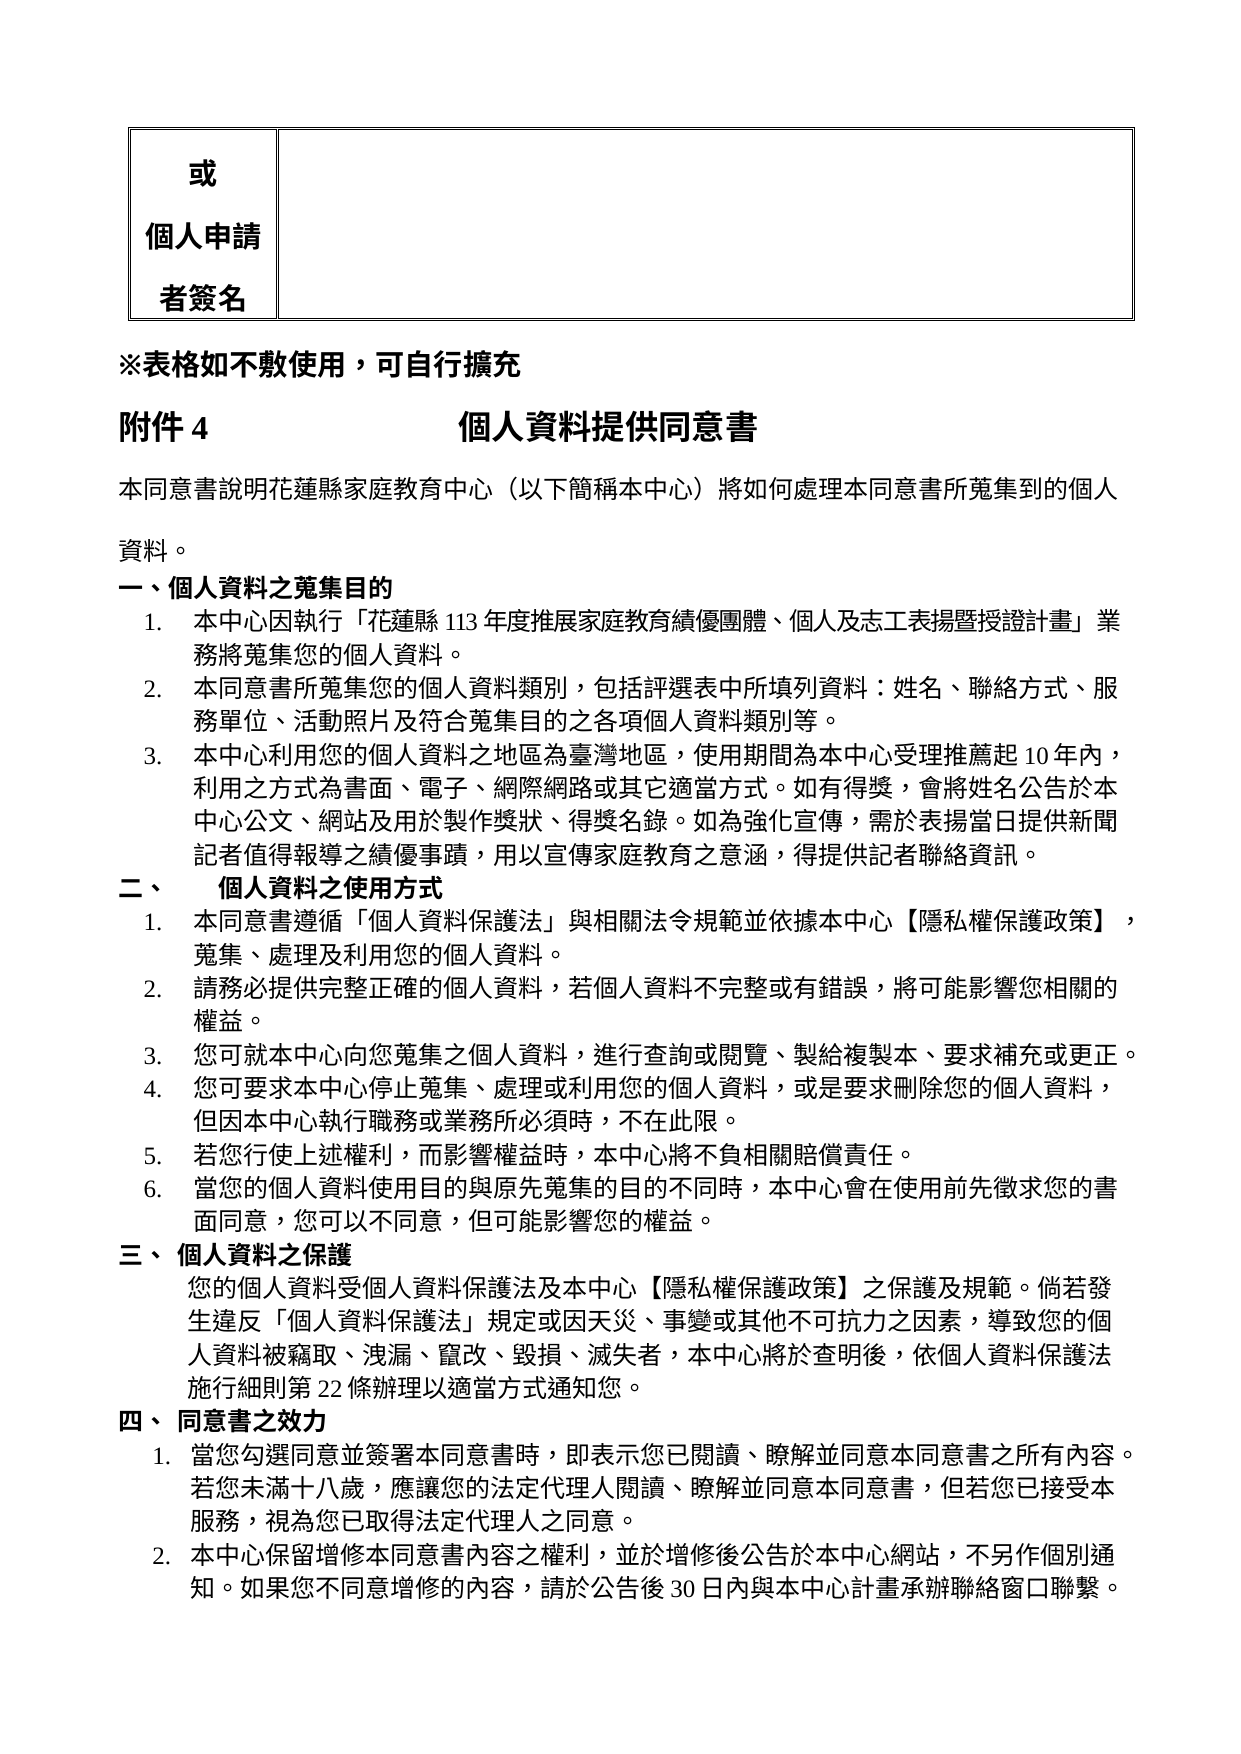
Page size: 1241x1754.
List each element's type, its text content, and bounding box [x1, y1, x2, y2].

list 您可要求本中心停止蒐集、處理或利用您的個人資料，或是要求刪除您的個人資料，但因本中心執行職務或業務所必須時，不在此限。 [143, 1071, 1122, 1137]
list 個人資料之使用方式 [118, 871, 1122, 904]
text 附件4 個人資料提供同意書 [118, 383, 1122, 446]
text 四、 同意書之效力 [118, 1404, 1122, 1437]
list 請務必提供完整正確的個人資料，若個人資料不完整或有錯誤，將可能影響您相關的權益。 [143, 971, 1122, 1037]
list 當您的個人資料使用目的與原先蒐集的目的不同時，本中心會在使用前先徵求您的書面同意，您可以不同意，但可能影響您的權益。 [143, 1171, 1122, 1237]
text 一、個人資料之蒐集目的 [118, 571, 1122, 604]
list 本中心利用您的個人資料之地區為臺灣地區，使用期間為本中心受理推薦起10年內，利用之方式為書面、電子、網際網路或其它適當方式。如有得獎，會將姓名公告於本中心公文、網站及用於製作獎狀、得獎名錄。如為強化宣傳，需於表揚當日提供新聞記者值得報導之績優事蹟，用以宣傳家庭教育之意涵，得提供記者聯絡資訊。 [143, 737, 1122, 871]
text 1. 當您勾選同意並簽署本同意書時，即表示您已閱讀、瞭解並同意本同意書之所有內容。若您未滿十八歲，應讓您的法定代理人閱讀、瞭解並同意本同意書，但若您已接受本服務，視為您已取得法定代理人之同意。 [152, 1437, 1122, 1537]
text 2. 本中心保留增修本同意書內容之權利，並於增修後公告於本中心網站，不另作個別通知。如果您不同意增修的內容，請於公告後30日內與本中心計畫承辦聯絡窗口聯繫。屆時若無聯繫將視為您已同意並接受本同意書之增修內容。 [152, 1537, 1122, 1604]
list 本中心因執行「花蓮縣113年度推展家庭教育績優團體、個人及志工表揚暨授證計畫」業務將蒐集您的個人資料。 [143, 604, 1122, 671]
text 本同意書說明花蓮縣家庭教育中心（以下簡稱本中心）將如何處理本同意書所蒐集到的個人資料。 [118, 446, 1122, 571]
text 您的個人資料受個人資料保護法及本中心【隱私權保護政策】之保護及規範。倘若發生違反「個人資料保護法」規定或因天災、事變或其他不可抗力之因素，導致您的個人資料被竊取、洩漏、竄改、毀損、滅失者，本中心將於查明後，依個人資料保護法施行細則第22條辦理以適當方式通知您。 [187, 1271, 1122, 1404]
list 本同意書所蒐集您的個人資料類別，包括評選表中所填列資料：姓名、聯絡方式、服務單位、活動照片及符合蒐集目的之各項個人資料類別等。 [143, 671, 1122, 737]
table_cell [279, 130, 1132, 318]
list 本同意書遵循「個人資料保護法」與相關法令規範並依據本中心【隱私權保護政策】，蒐集、處理及利用您的個人資料。 [143, 904, 1122, 971]
list 若您行使上述權利，而影響權益時，本中心將不負相關賠償責任。 [143, 1137, 1122, 1171]
text 三、 個人資料之保護 [118, 1237, 1122, 1271]
list 您可就本中心向您蒐集之個人資料，進行查詢或閱覽、製給複製本、要求補充或更正。 [143, 1037, 1122, 1071]
table_cell 或 個人申請者簽名 [131, 130, 276, 318]
text ※表格如不敷使用，可自行擴充 [118, 321, 1122, 383]
